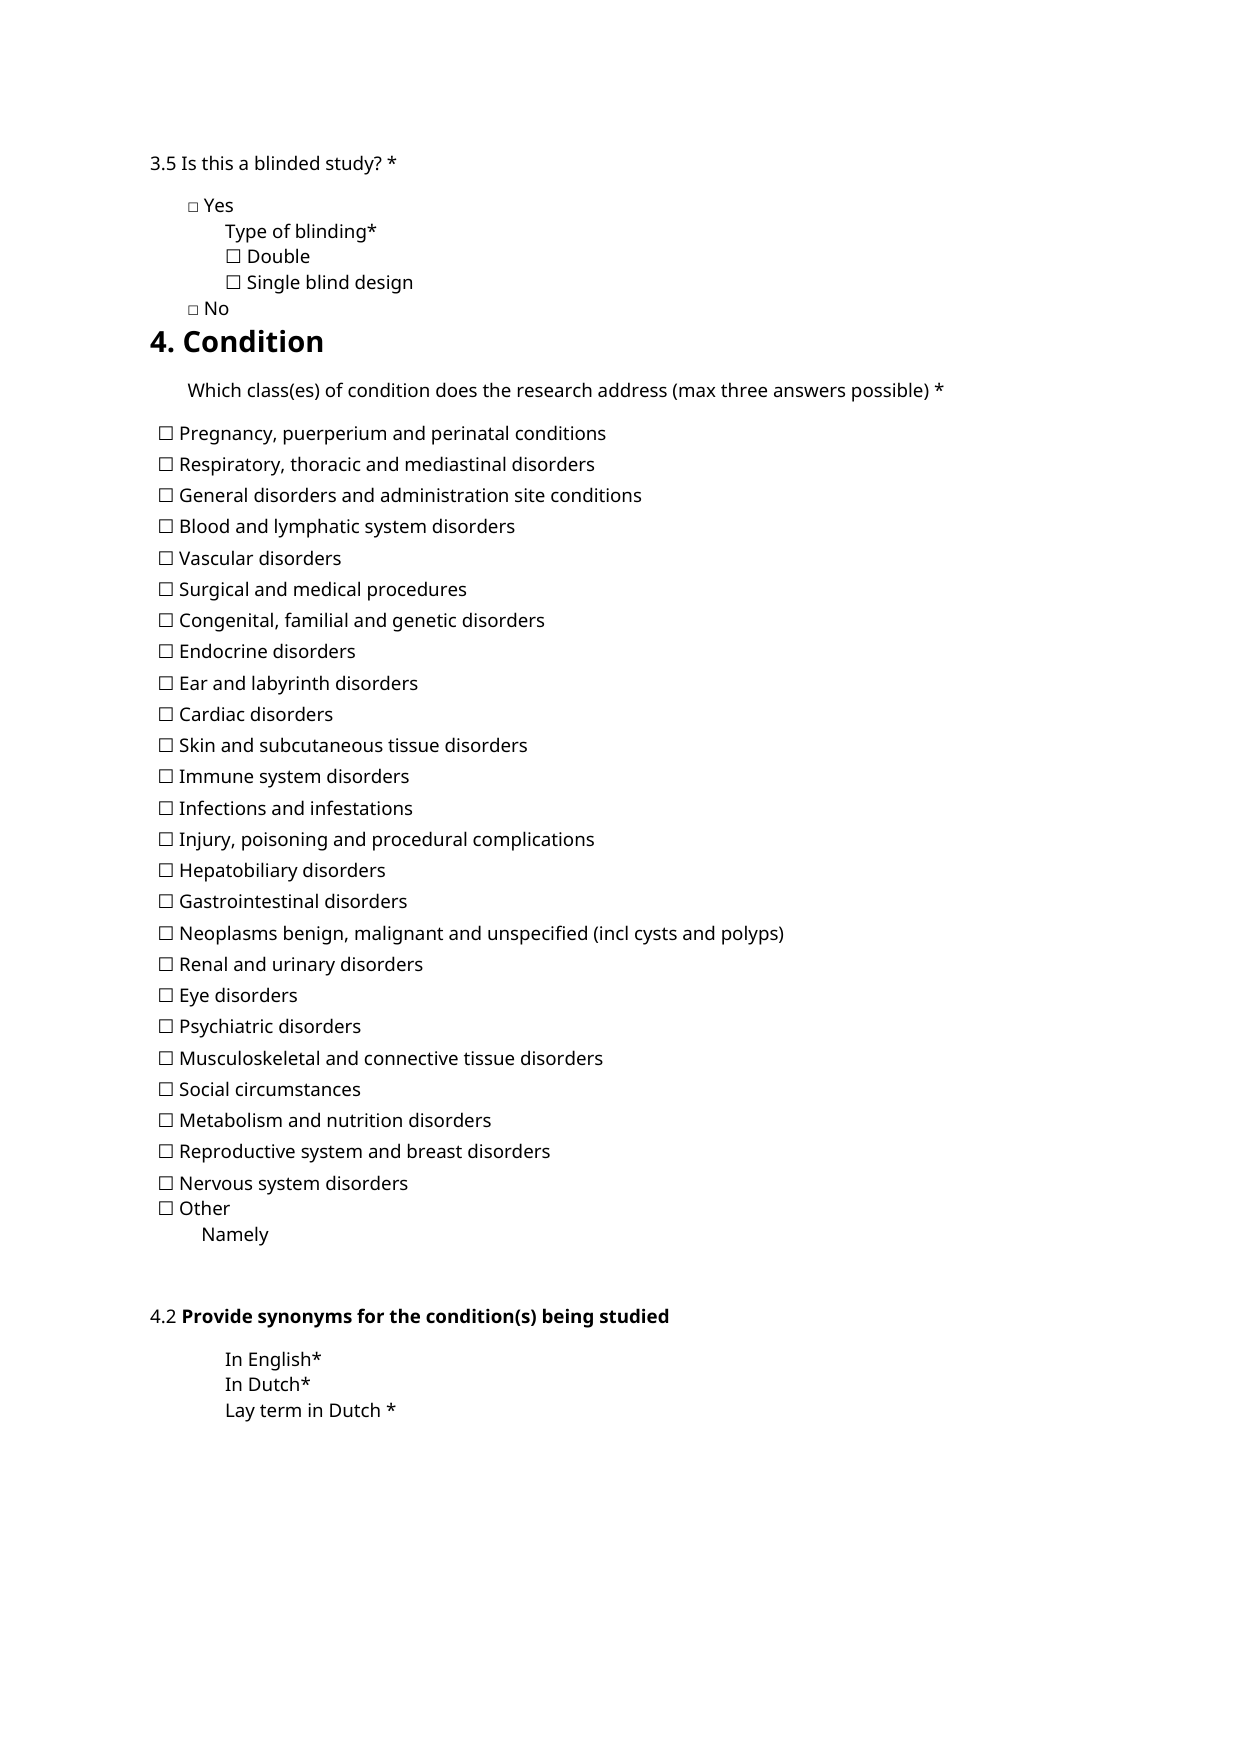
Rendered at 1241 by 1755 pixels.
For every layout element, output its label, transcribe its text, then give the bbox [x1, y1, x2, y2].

table_cell [150, 1247, 1048, 1278]
table_cell ☐ Reproductive system and breast disorders [150, 1139, 1048, 1170]
table_cell ☐ Endocrine disorders [150, 639, 1048, 670]
text ☐ Yes [187, 192, 1090, 218]
table_cell ☐ Injury, poisoning and procedural complications [150, 826, 1048, 858]
text ☐ No [187, 295, 1090, 321]
text ☐ Single blind design [187, 269, 1090, 295]
text Which class(es) of condition does the research address (max three answers possible) * [187, 378, 1090, 403]
table_cell ☐ Psychiatric disorders [150, 1014, 1048, 1045]
table_cell ☐ Neoplasms benign, malignant and unspecified (incl cysts and polyps) [150, 920, 1048, 951]
text ☐ Double [187, 244, 1090, 269]
text In English* [150, 1346, 1090, 1371]
table_cell ☐ Hepatobiliary disorders [150, 858, 1048, 889]
table_header ☐ Pregnancy, puerperium and perinatal conditions [150, 420, 1048, 451]
table_cell ☐ Surgical and medical procedures [150, 576, 1048, 608]
table_cell ☐ Nervous system disorders ☐ Other Namely [150, 1170, 1048, 1247]
text In Dutch* [150, 1372, 1090, 1397]
table_cell ☐ General disorders and administration site conditions [150, 483, 1048, 514]
table_cell ☐ Blood and lymphatic system disorders [150, 514, 1048, 545]
table_cell ☐ Cardiac disorders [150, 701, 1048, 733]
table_cell ☐ Eye disorders [150, 983, 1048, 1014]
text 4. Condition [150, 321, 1090, 361]
table_cell ☐ Social circumstances [150, 1076, 1048, 1108]
table_cell ☐ Infections and infestations [150, 795, 1048, 826]
text 3.5 Is this a blinded study? * [150, 150, 1090, 176]
text Type of blinding* [187, 218, 1090, 244]
table_cell ☐ Vascular disorders [150, 545, 1048, 576]
text Lay term in Dutch * [150, 1397, 1090, 1423]
table_cell ☐ Congenital, familial and genetic disorders [150, 608, 1048, 639]
table_cell ☐ Respiratory, thoracic and mediastinal disorders [150, 451, 1048, 483]
text 4.2 Provide synonyms for the condition(s) being studied [150, 1303, 1090, 1329]
table_cell ☐ Immune system disorders [150, 764, 1048, 795]
table_cell ☐ Renal and urinary disorders [150, 951, 1048, 983]
table_cell ☐ Ear and labyrinth disorders [150, 670, 1048, 701]
table_cell ☐ Skin and subcutaneous tissue disorders [150, 733, 1048, 764]
table_cell ☐ Gastrointestinal disorders [150, 889, 1048, 920]
table_cell ☐ Musculoskeletal and connective tissue disorders [150, 1045, 1048, 1076]
table_cell ☐ Metabolism and nutrition disorders [150, 1108, 1048, 1139]
